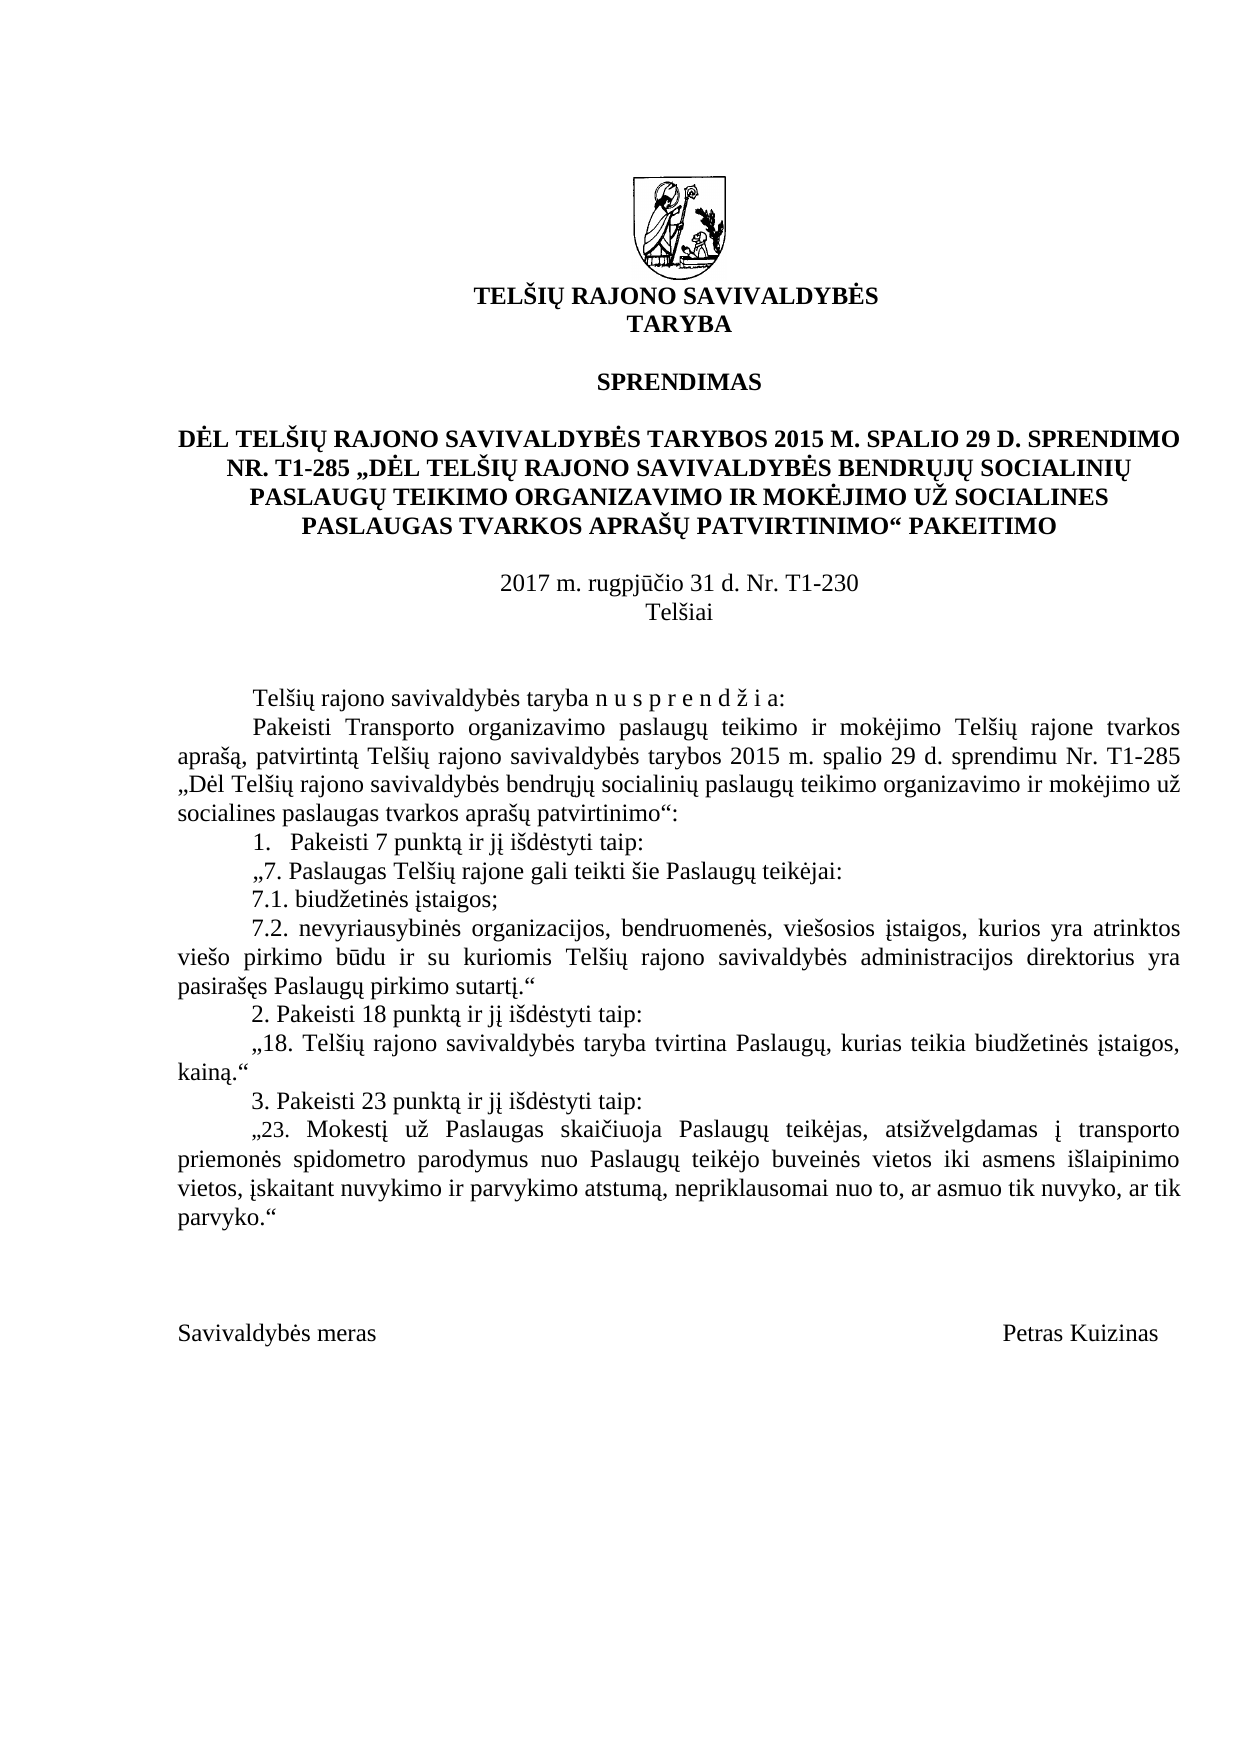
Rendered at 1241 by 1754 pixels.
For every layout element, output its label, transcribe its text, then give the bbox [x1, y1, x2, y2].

text TARYBA [177, 309, 1181, 338]
text TELŠIŲ RAJONO SAVIVALDYBĖS [177, 281, 1181, 309]
text 3. Pakeisti 23 punktą ir jį išdėstyti taip: [177, 1086, 1181, 1114]
text SPRENDIMAS [177, 367, 1181, 396]
text Pakeisti Transporto organizavimo paslaugų teikimo ir mokėjimo Telšių rajone tvarkos aprašą, patvirtintą Telšių rajono savivaldybės tarybos 2015 m. spalio 29 d. sprendimu Nr. T1-285 „Dėl Telšių rajono savivaldybės bendrųjų socialinių paslaugų teikimo organizavimo ir mokėjimo už socialines paslaugas tvarkos aprašų patvirtinimo“: [177, 712, 1181, 827]
text Savivaldybės meras Petras Kuizinas [177, 1318, 1181, 1347]
text 2017 m. rugpjūčio 31 d. Nr. T1-230 [177, 568, 1181, 597]
text „18. Telšių rajono savivaldybės taryba tvirtina Paslaugų, kurias teikia biudžetinės įstaigos, kainą.“ [177, 1028, 1181, 1086]
text Telšiai [177, 597, 1181, 626]
text 7.1. biudžetinės įstaigos; [251, 884, 1181, 913]
text Telšių rajono savivaldybės taryba n u s p r e n d ž i a: [177, 683, 1181, 712]
text „7. Paslaugas Telšių rajone gali teikti šie Paslaugų teikėjai: [252, 856, 1181, 884]
text 2. Pakeisti 18 punktą ir jį išdėstyti taip: [177, 999, 1181, 1028]
text 1. Pakeisti 7 punktą ir jį išdėstyti taip: [252, 827, 1181, 856]
text „23. Mokestį už Paslaugas skaičiuoja Paslaugų teikėjas, atsižvelgdamas į transporto priemonės spidometro parodymus nuo Paslaugų teikėjo buveinės vietos iki asmens išlaipinimo vietos, įskaitant nuvykimo ir parvykimo atstumą, nepriklausomai nuo to, ar asmuo tik nuvyko, ar tik parvyko.“ [177, 1114, 1181, 1231]
text DĖL TELŠIŲ RAJONO SAVIVALDYBĖS TARYBOS 2015 M. SPALIO 29 D. SPRENDIMO NR. T1-285 „DĖL TELŠIŲ RAJONO SAVIVALDYBĖS BENDRŲJŲ SOCIALINIŲ PASLAUGŲ TEIKIMO ORGANIZAVIMO IR MOKĖJIMO UŽ SOCIALINES PASLAUGAS TVARKOS APRAŠŲ PATVIRTINIMO“ PAKEITIMO [177, 424, 1181, 539]
text 7.2. nevyriausybinės organizacijos, bendruomenės, viešosios įstaigos, kurios yra atrinktos viešo pirkimo būdu ir su kuriomis Telšių rajono savivaldybės administracijos direktorius yra pasirašęs Paslaugų pirkimo sutartį.“ [177, 913, 1181, 999]
